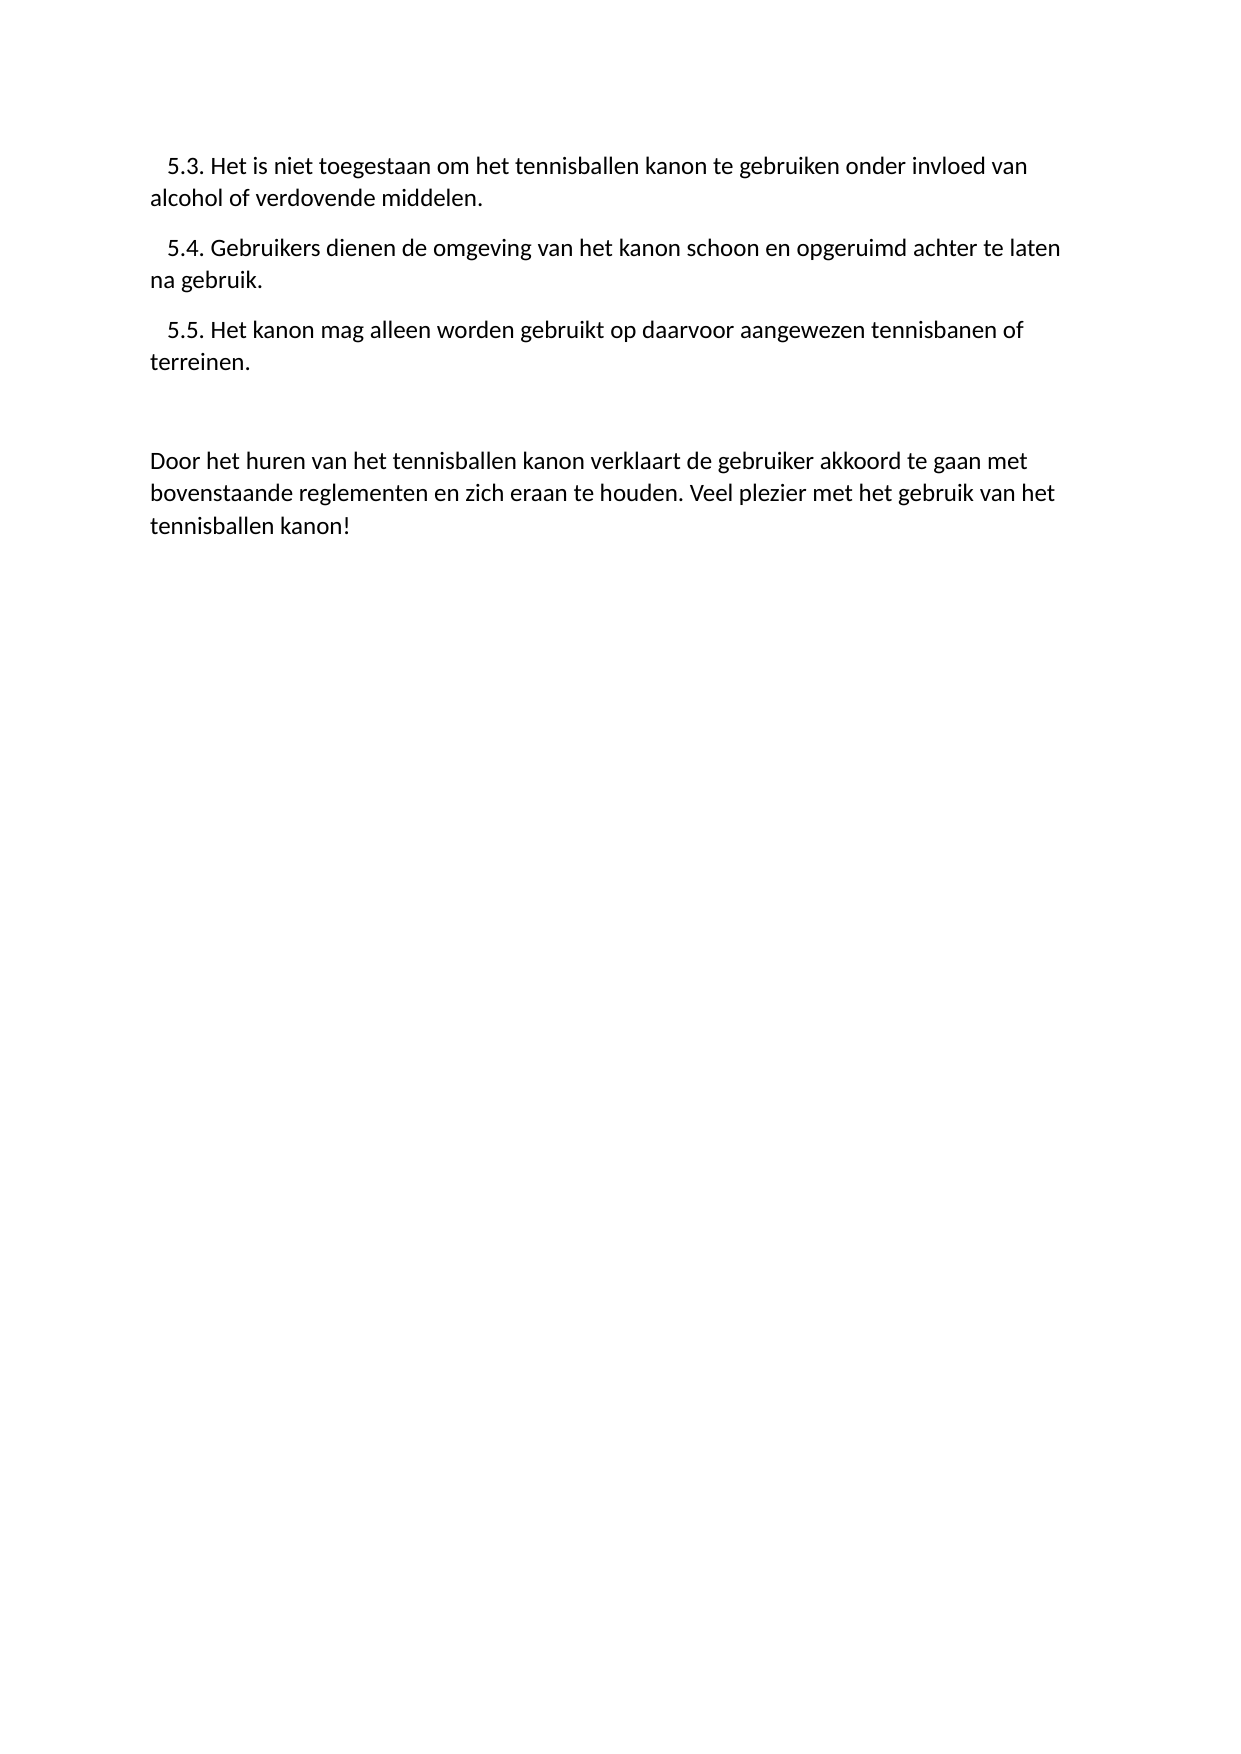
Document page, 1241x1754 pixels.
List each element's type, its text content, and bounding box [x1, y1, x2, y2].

text 5.5. Het kanon mag alleen worden gebruikt op daarvoor aangewezen tennisbanen of terreinen. [150, 314, 1090, 377]
text 5.4. Gebruikers dienen de omgeving van het kanon schoon en opgeruimd achter te laten na gebruik. [150, 232, 1090, 295]
text 5.3. Het is niet toegestaan om het tennisballen kanon te gebruiken onder invloed van alcohol of verdovende middelen. [150, 150, 1090, 213]
text Door het huren van het tennisballen kanon verklaart de gebruiker akkoord te gaan met bovenstaande reglementen en zich eraan te houden. Veel plezier met het gebruik van het tennisballen kanon! [150, 445, 1090, 541]
